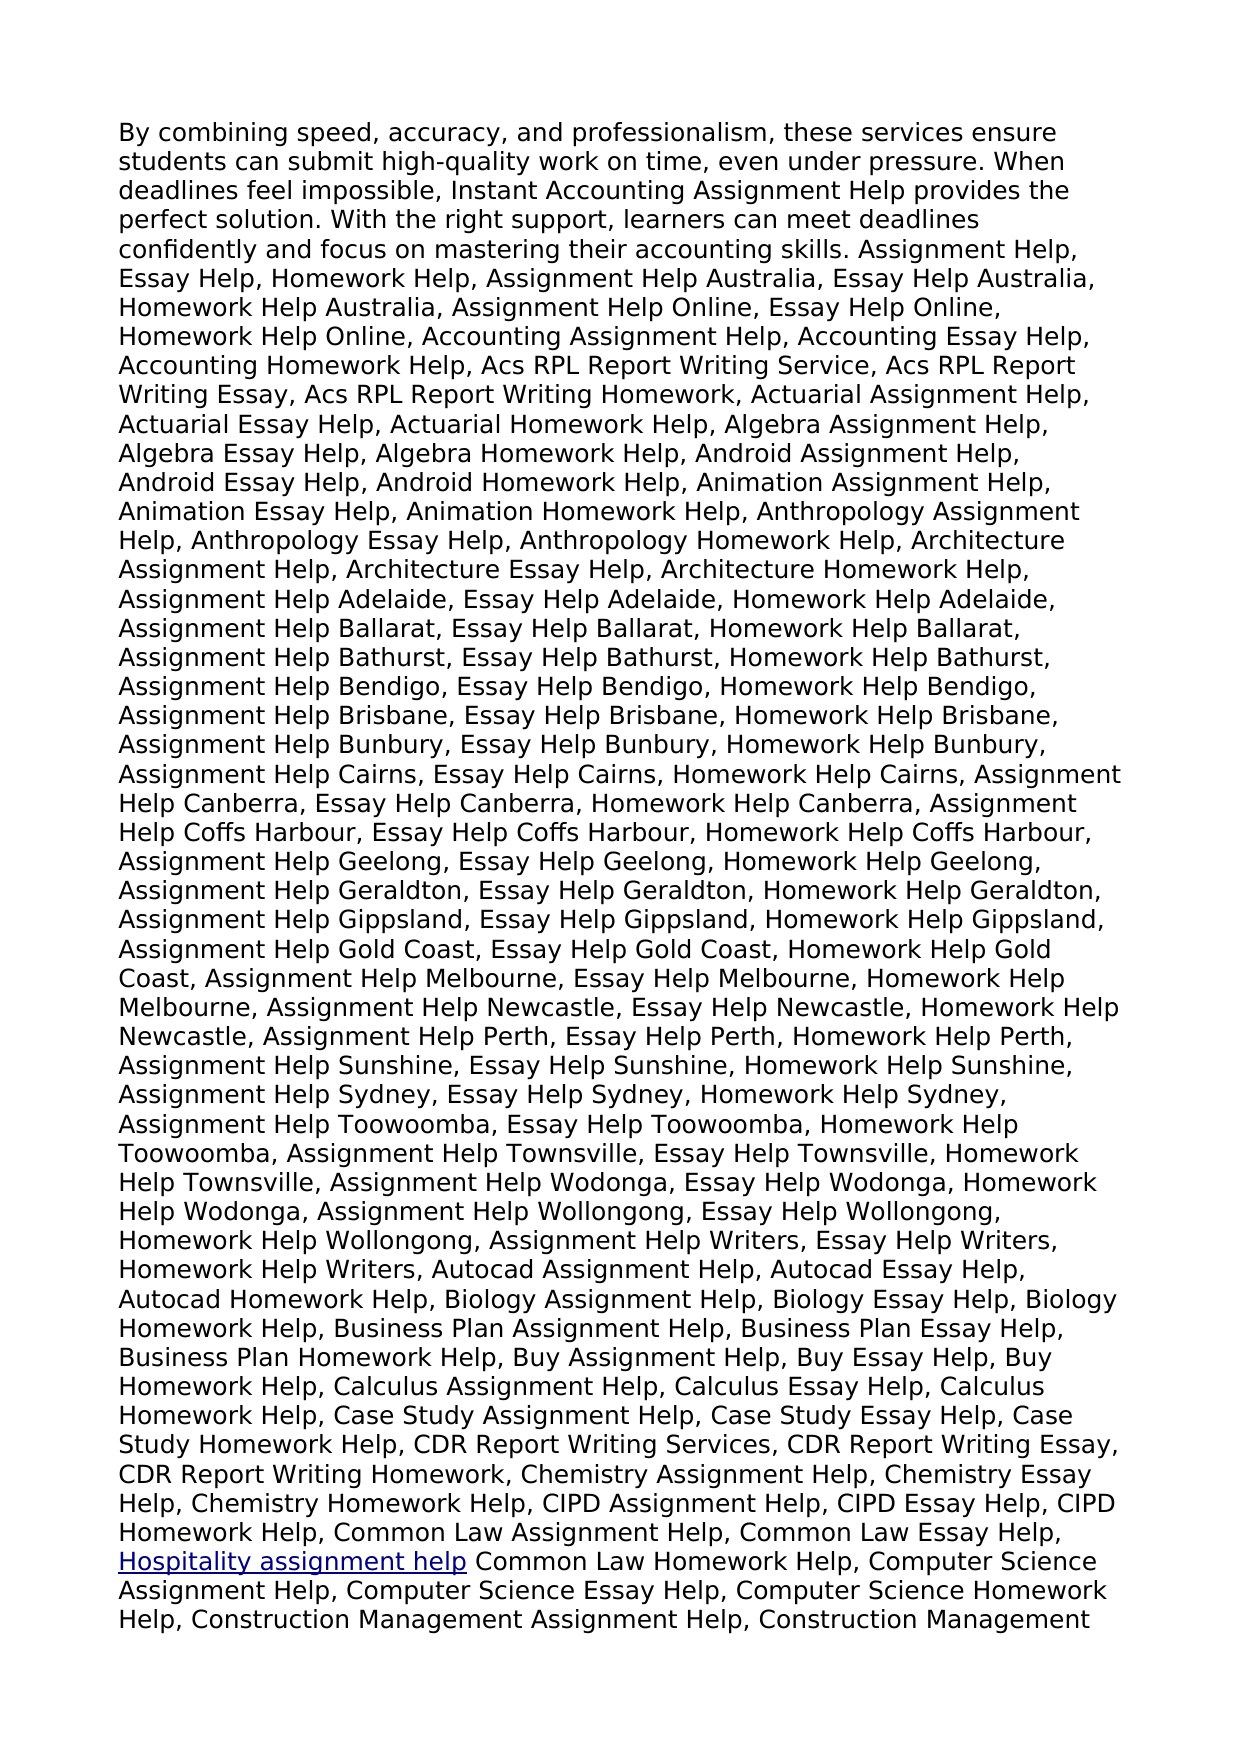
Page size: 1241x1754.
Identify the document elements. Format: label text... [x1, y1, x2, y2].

text By combining speed, accuracy, and professionalism, these services ensure students can submit high-quality work on time, even under pressure. When deadlines feel impossible, Instant Accounting Assignment Help provides the perfect solution. With the right support, learners can meet deadlines confidently and focus on mastering their accounting skills. Assignment Help, Essay Help, Homework Help, Assignment Help Australia, Essay Help Australia, Homework Help Australia, Assignment Help Online, Essay Help Online, Homework Help Online, Accounting Assignment Help, Accounting Essay Help, Accounting Homework Help, Acs RPL Report Writing Service, Acs RPL Report Writing Essay, Acs RPL Report Writing Homework, Actuarial Assignment Help, Actuarial Essay Help, Actuarial Homework Help, Algebra Assignment Help, Algebra Essay Help, Algebra Homework Help, Android Assignment Help, Android Essay Help, Android Homework Help, Animation Assignment Help, Animation Essay Help, Animation Homework Help, Anthropology Assignment Help, Anthropology Essay Help, Anthropology Homework Help, Architecture Assignment Help, Architecture Essay Help, Architecture Homework Help, Assignment Help Adelaide, Essay Help Adelaide, Homework Help Adelaide, Assignment Help Ballarat, Essay Help Ballarat, Homework Help Ballarat, Assignment Help Bathurst, Essay Help Bathurst, Homework Help Bathurst, Assignment Help Bendigo, Essay Help Bendigo, Homework Help Bendigo, Assignment Help Brisbane, Essay Help Brisbane, Homework Help Brisbane, Assignment Help Bunbury, Essay Help Bunbury, Homework Help Bunbury, Assignment Help Cairns, Essay Help Cairns, Homework Help Cairns, Assignment Help Canberra, Essay Help Canberra, Homework Help Canberra, Assignment Help Coffs Harbour, Essay Help Coffs Harbour, Homework Help Coffs Harbour, Assignment Help Geelong, Essay Help Geelong, Homework Help Geelong, Assignment Help Geraldton, Essay Help Geraldton, Homework Help Geraldton, Assignment Help Gippsland, Essay Help Gippsland, Homework Help Gippsland, Assignment Help Gold Coast, Essay Help Gold Coast, Homework Help Gold Coast, Assignment Help Melbourne, Essay Help Melbourne, Homework Help Melbourne, Assignment Help Newcastle, Essay Help Newcastle, Homework Help Newcastle, Assignment Help Perth, Essay Help Perth, Homework Help Perth, Assignment Help Sunshine, Essay Help Sunshine, Homework Help Sunshine, Assignment Help Sydney, Essay Help Sydney, Homework Help Sydney, Assignment Help Toowoomba, Essay Help Toowoomba, Homework Help Toowoomba, Assignment Help Townsville, Essay Help Townsville, Homework Help Townsville, Assignment Help Wodonga, Essay Help Wodonga, Homework Help Wodonga, Assignment Help Wollongong, Essay Help Wollongong, Homework Help Wollongong, Assignment Help Writers, Essay Help Writers, Homework Help Writers, Autocad Assignment Help, Autocad Essay Help, Autocad Homework Help, Biology Assignment Help, Biology Essay Help, Biology Homework Help, Business Plan Assignment Help, Business Plan Essay Help, Business Plan Homework Help, Buy Assignment Help, Buy Essay Help, Buy Homework Help, Calculus Assignment Help, Calculus Essay Help, Calculus Homework Help, Case Study Assignment Help, Case Study Essay Help, Case Study Homework Help, CDR Report Writing Services, CDR Report Writing Essay, CDR Report Writing Homework, Chemistry Assignment Help, Chemistry Essay Help, Chemistry Homework Help, CIPD Assignment Help, CIPD Essay Help, CIPD Homework Help, Common Law Assignment Help, Common Law Essay Help, Hospitality assignment help Common Law Homework Help, Computer Science Assignment Help, Computer Science Essay Help, Computer Science Homework Help, Construction Management Assignment Help, Construction Management [118, 118, 1122, 1635]
